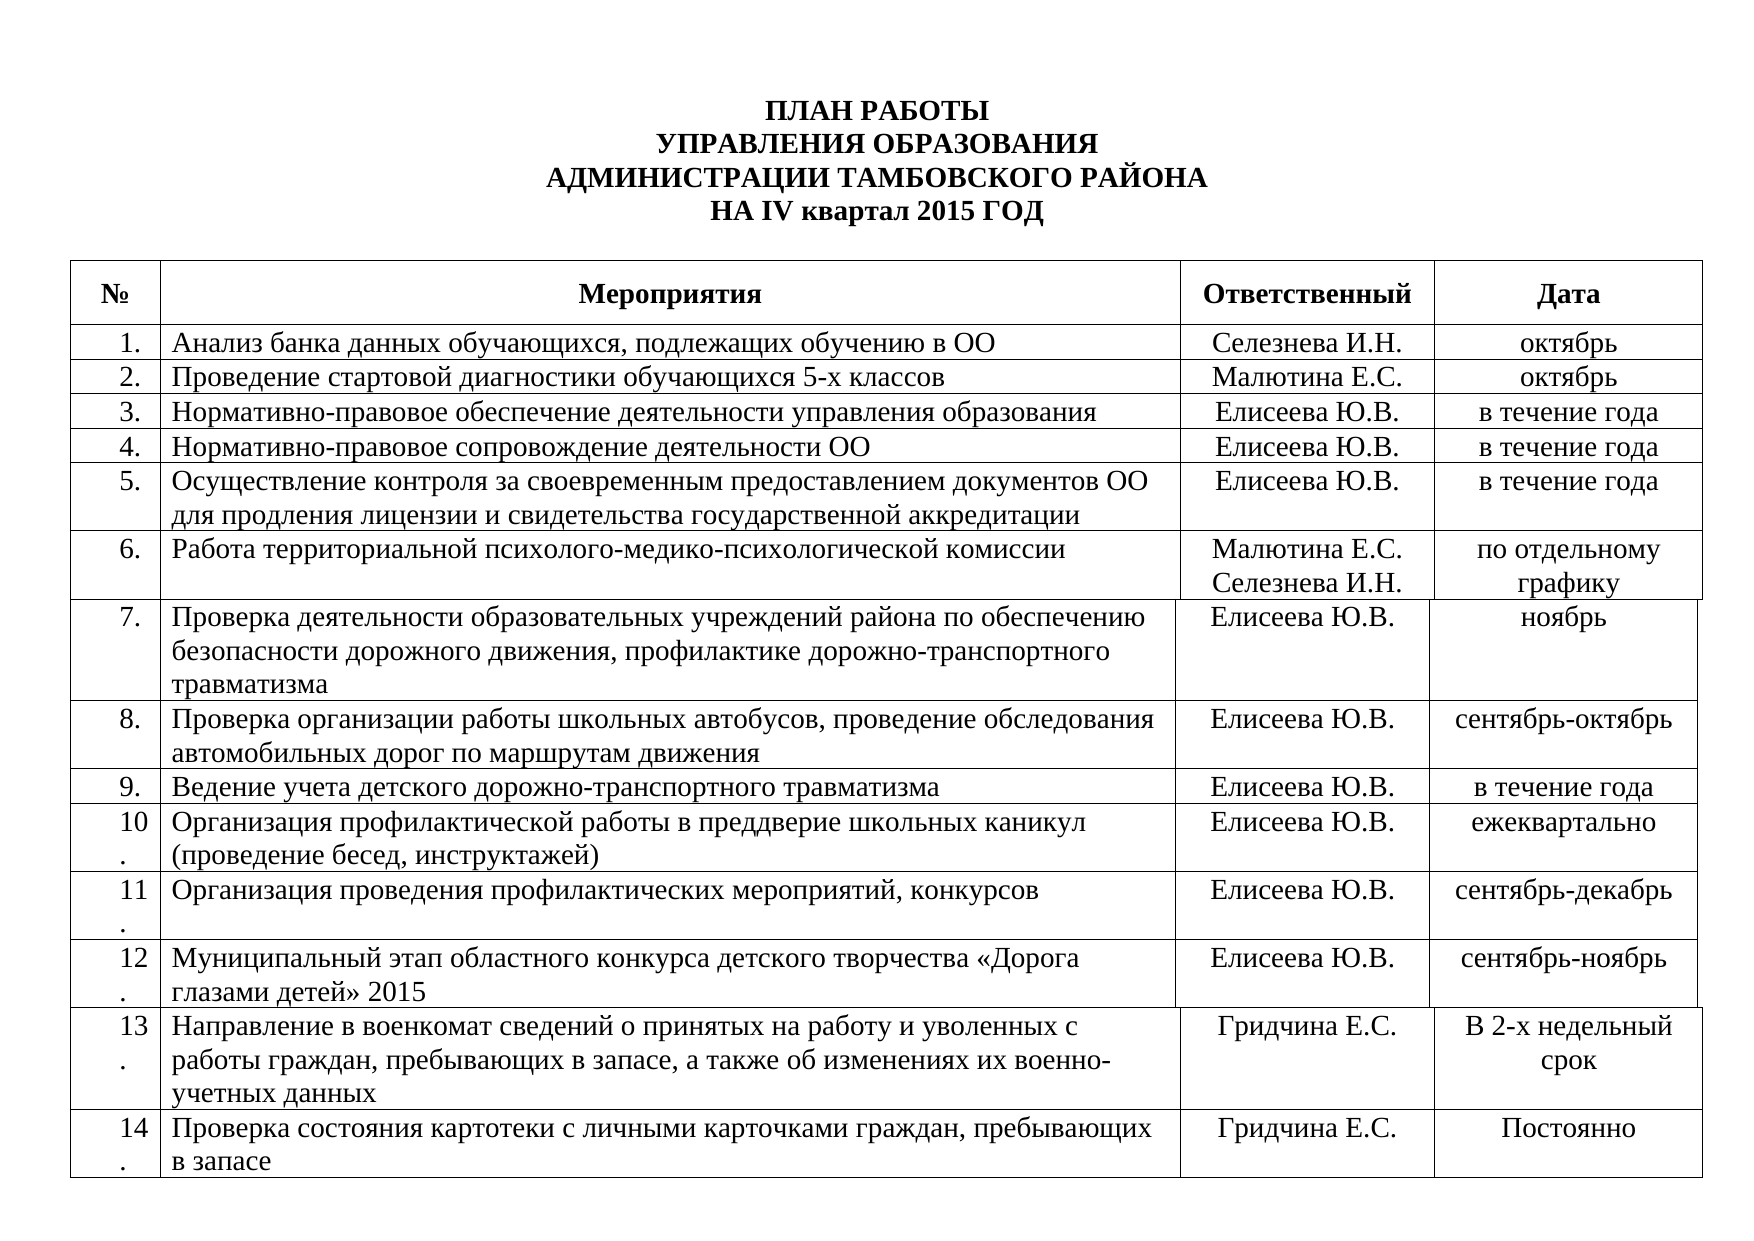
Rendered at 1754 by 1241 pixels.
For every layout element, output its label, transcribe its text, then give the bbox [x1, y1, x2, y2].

table_cell Проверка состояния картотеки с личными карточками граждан, пребывающих в запасе [161, 1110, 1180, 1177]
table_cell [1698, 700, 1703, 768]
table_cell [71, 1110, 160, 1177]
table_cell [71, 769, 160, 803]
table_cell [1698, 768, 1703, 803]
table_cell Гридчина Е.С. [1181, 1110, 1434, 1177]
table_cell Гридчина Е.С. [1181, 1008, 1434, 1109]
table_cell Елисеева Ю.В. [1176, 940, 1429, 1007]
table_cell [71, 1008, 160, 1109]
table_cell [71, 701, 160, 768]
table_header Мероприятия [161, 261, 1180, 324]
table_cell Елисеева Ю.В. [1181, 394, 1434, 428]
table_header Ответственный [1181, 261, 1434, 324]
table_cell сентябрь-декабрь [1430, 872, 1697, 939]
table_cell [1698, 803, 1703, 871]
table_cell Елисеева Ю.В. [1176, 804, 1429, 871]
table_header Дата [1435, 261, 1702, 324]
text АДМИНИСТРАЦИИ ТАМБОВСКОГО РАЙОНА [59, 160, 1695, 193]
text ПЛАН РАБОТЫ [59, 93, 1695, 126]
table_cell октябрь [1435, 360, 1702, 393]
table_cell Нормативно-правовое сопровождение деятельности ОО [161, 429, 1180, 462]
table_cell [71, 463, 160, 530]
table_cell [71, 531, 160, 598]
table_header № [71, 261, 160, 324]
table_cell [71, 394, 160, 428]
table_cell в течение года [1435, 429, 1702, 462]
table_cell ноябрь [1430, 600, 1697, 700]
text УПРАВЛЕНИЯ ОБРАЗОВАНИЯ [59, 126, 1695, 160]
table_cell Нормативно-правовое обеспечение деятельности управления образования [161, 394, 1180, 428]
table_cell [71, 325, 160, 358]
table_cell [1698, 600, 1703, 700]
table_cell Елисеева Ю.В. [1176, 701, 1429, 768]
table_cell Работа территориальной психолого-медико-психологической комиссии [161, 531, 1180, 598]
table_cell Елисеева Ю.В. [1181, 463, 1434, 530]
table_cell [71, 429, 160, 462]
table_cell Проверка деятельности образовательных учреждений района по обеспечению безопасности дорожного движения, профилактике дорожно-транспортного травматизма [161, 600, 1175, 700]
table_cell октябрь [1435, 325, 1702, 358]
table_cell [71, 600, 160, 700]
table_cell Елисеева Ю.В. [1176, 600, 1429, 700]
table_cell В 2-х недельный срок [1435, 1008, 1702, 1109]
table_cell [1698, 871, 1703, 939]
table_cell [71, 360, 160, 393]
table_cell Селезнева И.Н. [1181, 325, 1434, 358]
table_cell [71, 804, 160, 871]
table_cell Елисеева Ю.В. [1176, 769, 1429, 803]
text НА IV квартал 2015 ГОД [59, 193, 1695, 227]
table_cell сентябрь-ноябрь [1430, 940, 1697, 1007]
table_cell Организация проведения профилактических мероприятий, конкурсов [161, 872, 1175, 939]
table_cell Малютина Е.С. Селезнева И.Н. [1181, 531, 1434, 598]
table_cell Ведение учета детского дорожно-транспортного травматизма [161, 769, 1175, 803]
table_cell в течение года [1430, 769, 1697, 803]
table_cell по отдельному графику [1435, 531, 1702, 598]
table_cell Проверка организации работы школьных автобусов, проведение обследования автомобильных дорог по маршрутам движения [161, 701, 1175, 768]
table_cell в течение года [1435, 394, 1702, 428]
table_cell Организация профилактической работы в преддверие школьных каникул (проведение бесед, инструктажей) [161, 804, 1175, 871]
table_cell сентябрь-октябрь [1430, 701, 1697, 768]
table_cell ежеквартально [1430, 804, 1697, 871]
table_cell Постоянно [1435, 1110, 1702, 1177]
table_cell Елисеева Ю.В. [1176, 872, 1429, 939]
table_cell [71, 940, 160, 1007]
table_cell Муниципальный этап областного конкурса детского творчества «Дорога глазами детей» 2015 [161, 940, 1175, 1007]
table_cell в течение года [1435, 463, 1702, 530]
table_cell Осуществление контроля за своевременным предоставлением документов ОО для продления лицензии и свидетельства государственной аккредитации [161, 463, 1180, 530]
table_cell Елисеева Ю.В. [1181, 429, 1434, 462]
table_cell Проведение стартовой диагностики обучающихся 5-х классов [161, 360, 1180, 393]
table_cell [71, 872, 160, 939]
table_cell Анализ банка данных обучающихся, подлежащих обучению в ОО [161, 325, 1180, 358]
table_cell [1698, 939, 1703, 1007]
table_cell Малютина Е.С. [1181, 360, 1434, 393]
table_cell Направление в военкомат сведений о принятых на работу и уволенных с работы граждан, пребывающих в запасе, а также об изменениях их военно-учетных данных [161, 1008, 1180, 1109]
